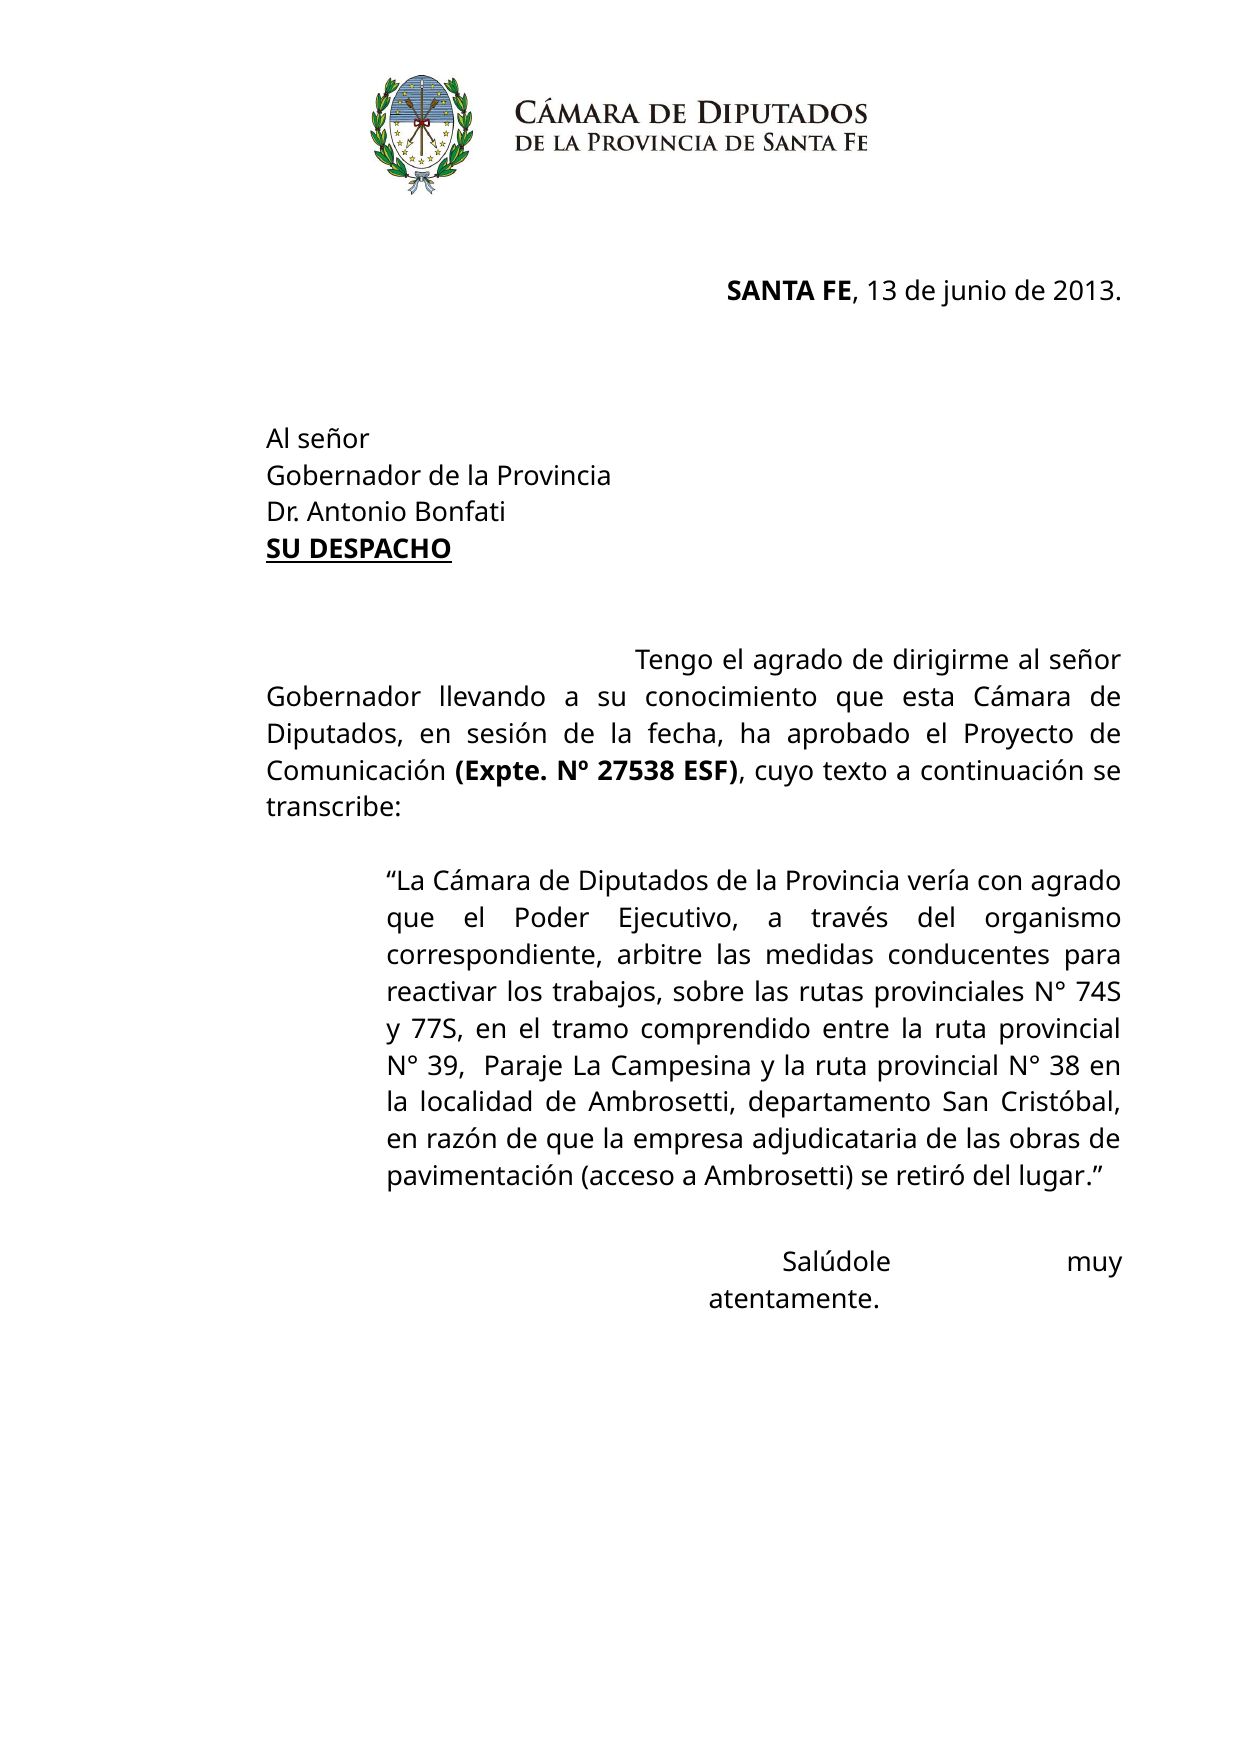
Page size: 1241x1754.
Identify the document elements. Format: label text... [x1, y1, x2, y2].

text Al señor [266, 419, 1122, 456]
text Tengo el agrado de dirigirme al señor Gobernador llevando a su conocimiento que esta Cámara de Diputados, en sesión de la fecha, ha aprobado el Proyecto de Comunicación (Expte. Nº 27538 ESF), cuyo texto a continuación se transcribe: [266, 640, 1122, 825]
text Salúdole muy atentamente. [708, 1242, 1122, 1316]
text Gobernador de la Provincia [266, 456, 1122, 493]
text SU DESPACHO [266, 530, 1122, 567]
text Dr. Antonio Bonfati [266, 493, 1122, 530]
text “La Cámara de Diputados de la Provincia vería con agrado que el Poder Ejecutivo, a través del organismo correspondiente, arbitre las medidas conducentes para reactivar los trabajos, sobre las rutas provinciales N° 74S y 77S, en el tramo comprendido entre la ruta provincial N° 39, Paraje La Campesina y la ruta provincial N° 38 en la localidad de Ambrosetti, departamento San Cristóbal, en razón de que la empresa adjudicataria de las obras de pavimentación (acceso a Ambrosetti) se retiró del lugar.” [386, 862, 1122, 1193]
picture [370, 75, 868, 199]
text SANTA FE, 13 de junio de 2013. [266, 272, 1122, 308]
